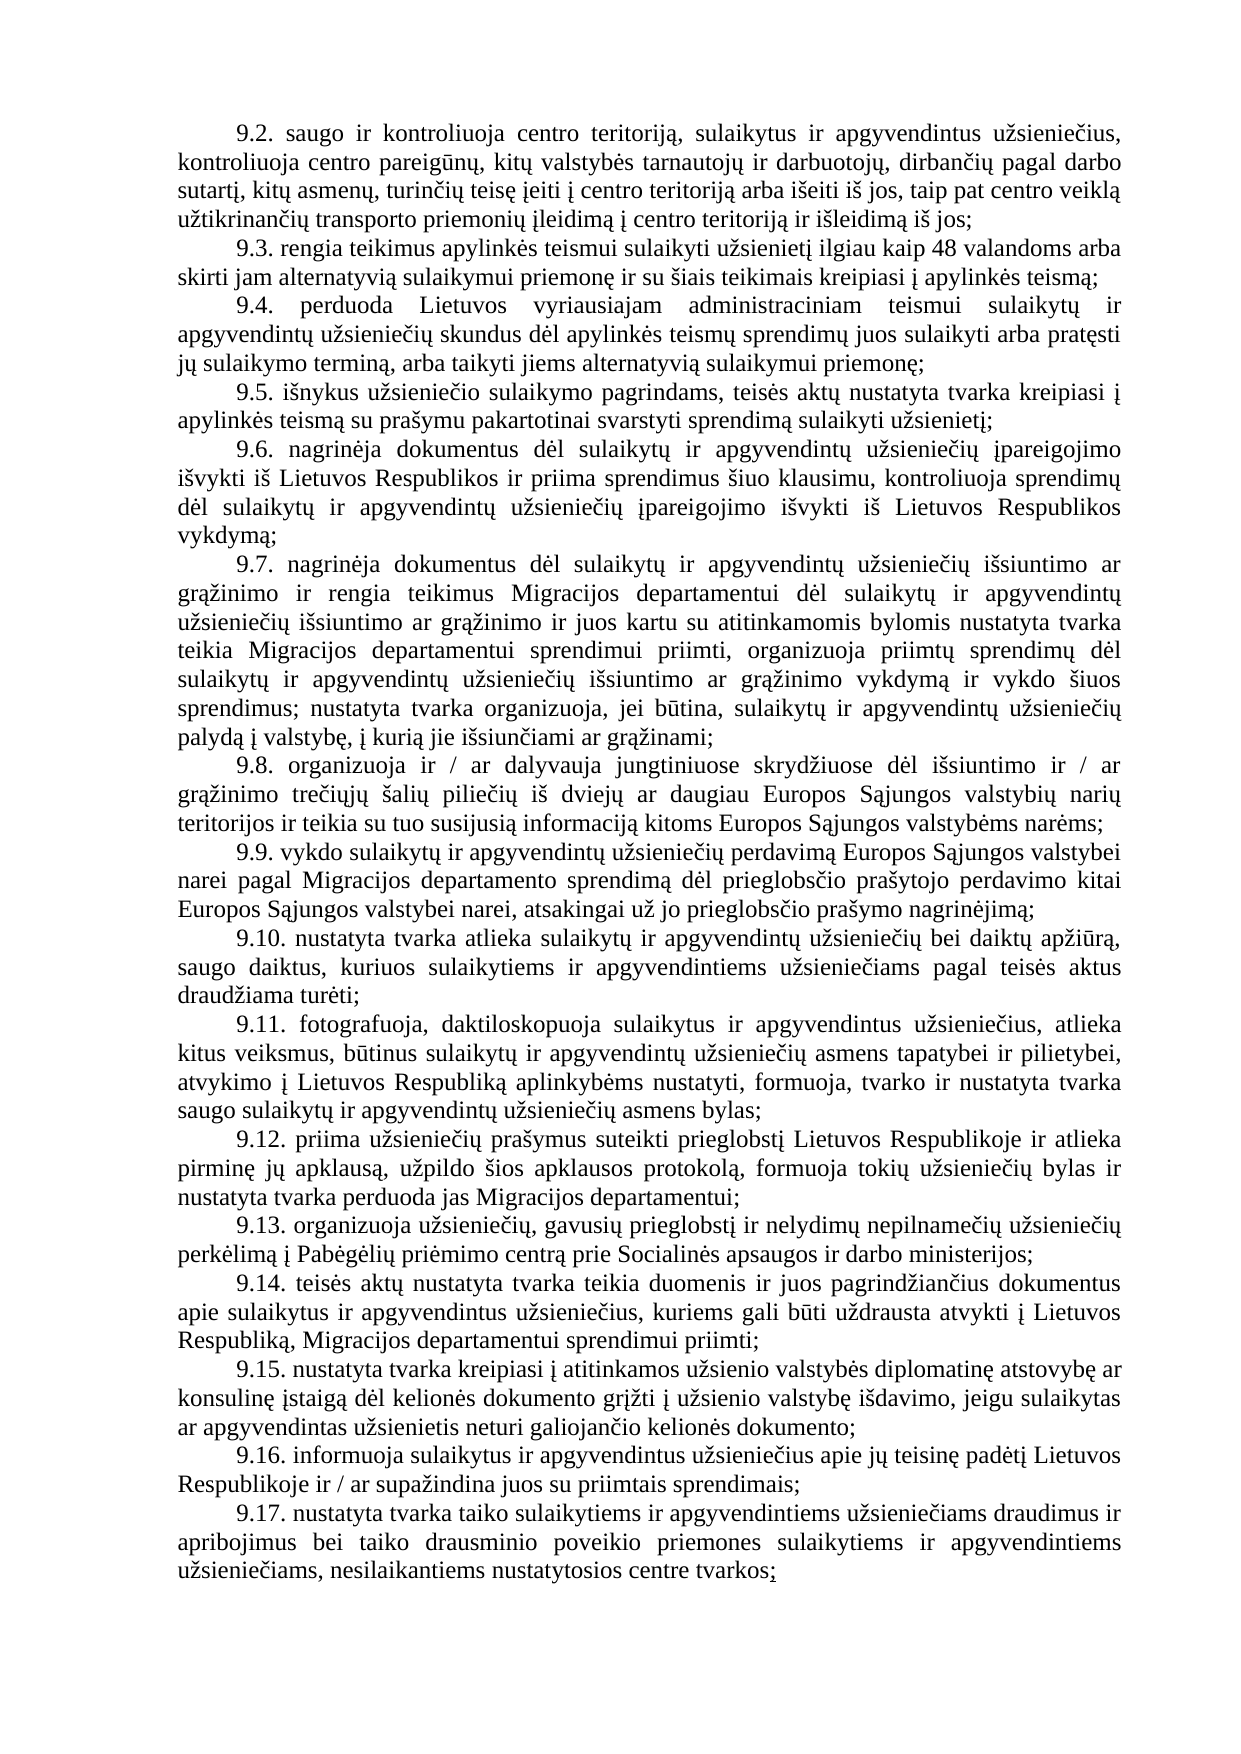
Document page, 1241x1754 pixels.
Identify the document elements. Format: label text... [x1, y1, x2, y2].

text 9.9. vykdo sulaikytų ir apgyvendintų užsieniečių perdavimą Europos Sąjungos valstybei narei pagal Migracijos departamento sprendimą dėl prieglobsčio prašytojo perdavimo kitai Europos Sąjungos valstybei narei, atsakingai už jo prieglobsčio prašymo nagrinėjimą; [177, 837, 1122, 923]
text 9.11. fotografuoja, daktiloskopuoja sulaikytus ir apgyvendintus užsieniečius, atlieka kitus veiksmus, būtinus sulaikytų ir apgyvendintų užsieniečių asmens tapatybei ir pilietybei, atvykimo į Lietuvos Respubliką aplinkybėms nustatyti, formuoja, tvarko ir nustatyta tvarka saugo sulaikytų ir apgyvendintų užsieniečių asmens bylas; [177, 1009, 1122, 1124]
text 9.14. teisės aktų nustatyta tvarka teikia duomenis ir juos pagrindžiančius dokumentus apie sulaikytus ir apgyvendintus užsieniečius, kuriems gali būti uždrausta atvykti į Lietuvos Respubliką, Migracijos departamentui sprendimui priimti; [177, 1268, 1122, 1354]
text 9.6. nagrinėja dokumentus dėl sulaikytų ir apgyvendintų užsieniečių įpareigojimo išvykti iš Lietuvos Respublikos ir priima sprendimus šiuo klausimu, kontroliuoja sprendimų dėl sulaikytų ir apgyvendintų užsieniečių įpareigojimo išvykti iš Lietuvos Respublikos vykdymą; [177, 434, 1122, 549]
text 9.10. nustatyta tvarka atlieka sulaikytų ir apgyvendintų užsieniečių bei daiktų apžiūrą, saugo daiktus, kuriuos sulaikytiems ir apgyvendintiems užsieniečiams pagal teisės aktus draudžiama turėti; [177, 923, 1122, 1009]
text 9.7. nagrinėja dokumentus dėl sulaikytų ir apgyvendintų užsieniečių išsiuntimo ar grąžinimo ir rengia teikimus Migracijos departamentui dėl sulaikytų ir apgyvendintų užsieniečių išsiuntimo ar grąžinimo ir juos kartu su atitinkamomis bylomis nustatyta tvarka teikia Migracijos departamentui sprendimui priimti, organizuoja priimtų sprendimų dėl sulaikytų ir apgyvendintų užsieniečių išsiuntimo ar grąžinimo vykdymą ir vykdo šiuos sprendimus; nustatyta tvarka organizuoja, jei būtina, sulaikytų ir apgyvendintų užsieniečių palydą į valstybę, į kurią jie išsiunčiami ar grąžinami; [177, 549, 1122, 751]
text 9.15. nustatyta tvarka kreipiasi į atitinkamos užsienio valstybės diplomatinę atstovybę ar konsulinę įstaigą dėl kelionės dokumento grįžti į užsienio valstybę išdavimo, jeigu sulaikytas ar apgyvendintas užsienietis neturi galiojančio kelionės dokumento; [177, 1354, 1122, 1441]
text 9.8. organizuoja ir / ar dalyvauja jungtiniuose skrydžiuose dėl išsiuntimo ir / ar grąžinimo trečiųjų šalių piliečių iš dviejų ar daugiau Europos Sąjungos valstybių narių teritorijos ir teikia su tuo susijusią informaciją kitoms Europos Sąjungos valstybėms narėms; [177, 751, 1122, 837]
text 9.2. saugo ir kontroliuoja centro teritoriją, sulaikytus ir apgyvendintus užsieniečius, kontroliuoja centro pareigūnų, kitų valstybės tarnautojų ir darbuotojų, dirbančių pagal darbo sutartį, kitų asmenų, turinčių teisę įeiti į centro teritoriją arba išeiti iš jos, taip pat centro veiklą užtikrinančių transporto priemonių įleidimą į centro teritoriją ir išleidimą iš jos; [177, 118, 1122, 233]
text 9.5. išnykus užsieniečio sulaikymo pagrindams, teisės aktų nustatyta tvarka kreipiasi į apylinkės teismą su prašymu pakartotinai svarstyti sprendimą sulaikyti užsienietį; [177, 377, 1122, 434]
text 9.17. nustatyta tvarka taiko sulaikytiems ir apgyvendintiems užsieniečiams draudimus ir apribojimus bei taiko drausminio poveikio priemones sulaikytiems ir apgyvendintiems užsieniečiams, nesilaikantiems nustatytosios centre tvarkos; [177, 1498, 1122, 1584]
text 9.16. informuoja sulaikytus ir apgyvendintus užsieniečius apie jų teisinę padėtį Lietuvos Respublikoje ir / ar supažindina juos su priimtais sprendimais; [177, 1441, 1122, 1498]
text 9.12. priima užsieniečių prašymus suteikti prieglobstį Lietuvos Respublikoje ir atlieka pirminę jų apklausą, užpildo šios apklausos protokolą, formuoja tokių užsieniečių bylas ir nustatyta tvarka perduoda jas Migracijos departamentui; [177, 1124, 1122, 1211]
text 9.3. rengia teikimus apylinkės teismui sulaikyti užsienietį ilgiau kaip 48 valandoms arba skirti jam alternatyvią sulaikymui priemonę ir su šiais teikimais kreipiasi į apylinkės teismą; [177, 233, 1122, 291]
text 9.13. organizuoja užsieniečių, gavusių prieglobstį ir nelydimų nepilnamečių užsieniečių perkėlimą į Pabėgėlių priėmimo centrą prie Socialinės apsaugos ir darbo ministerijos; [177, 1211, 1122, 1268]
text 9.4. perduoda Lietuvos vyriausiajam administraciniam teismui sulaikytų ir apgyvendintų užsieniečių skundus dėl apylinkės teismų sprendimų juos sulaikyti arba pratęsti jų sulaikymo terminą, arba taikyti jiems alternatyvią sulaikymui priemonę; [177, 291, 1122, 377]
